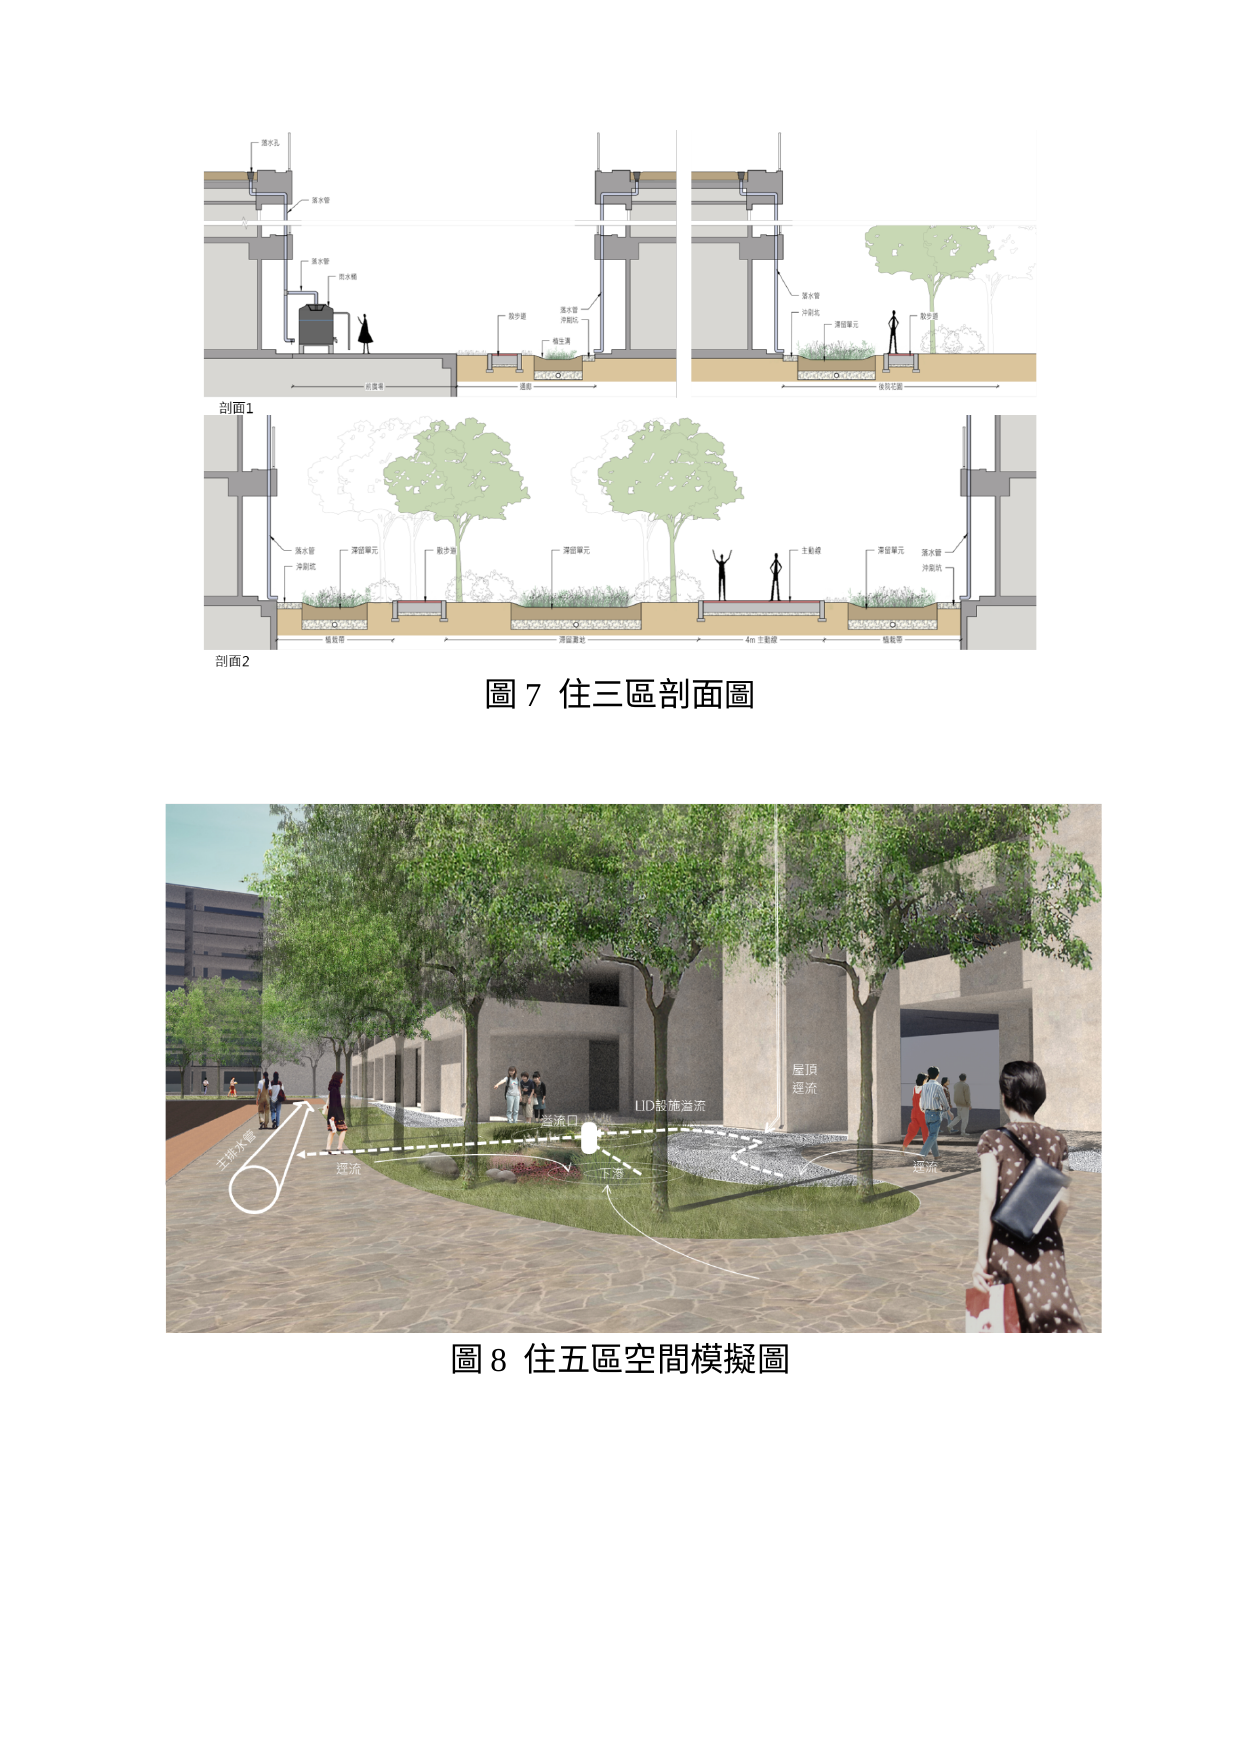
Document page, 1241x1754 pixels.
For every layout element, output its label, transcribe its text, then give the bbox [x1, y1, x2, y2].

picture [203, 130, 1037, 668]
picture [165, 803, 1102, 1333]
text 圖7 住三區剖面圖 [165, 667, 1075, 716]
text 圖8 住五區空間模擬圖 [165, 1334, 1075, 1381]
